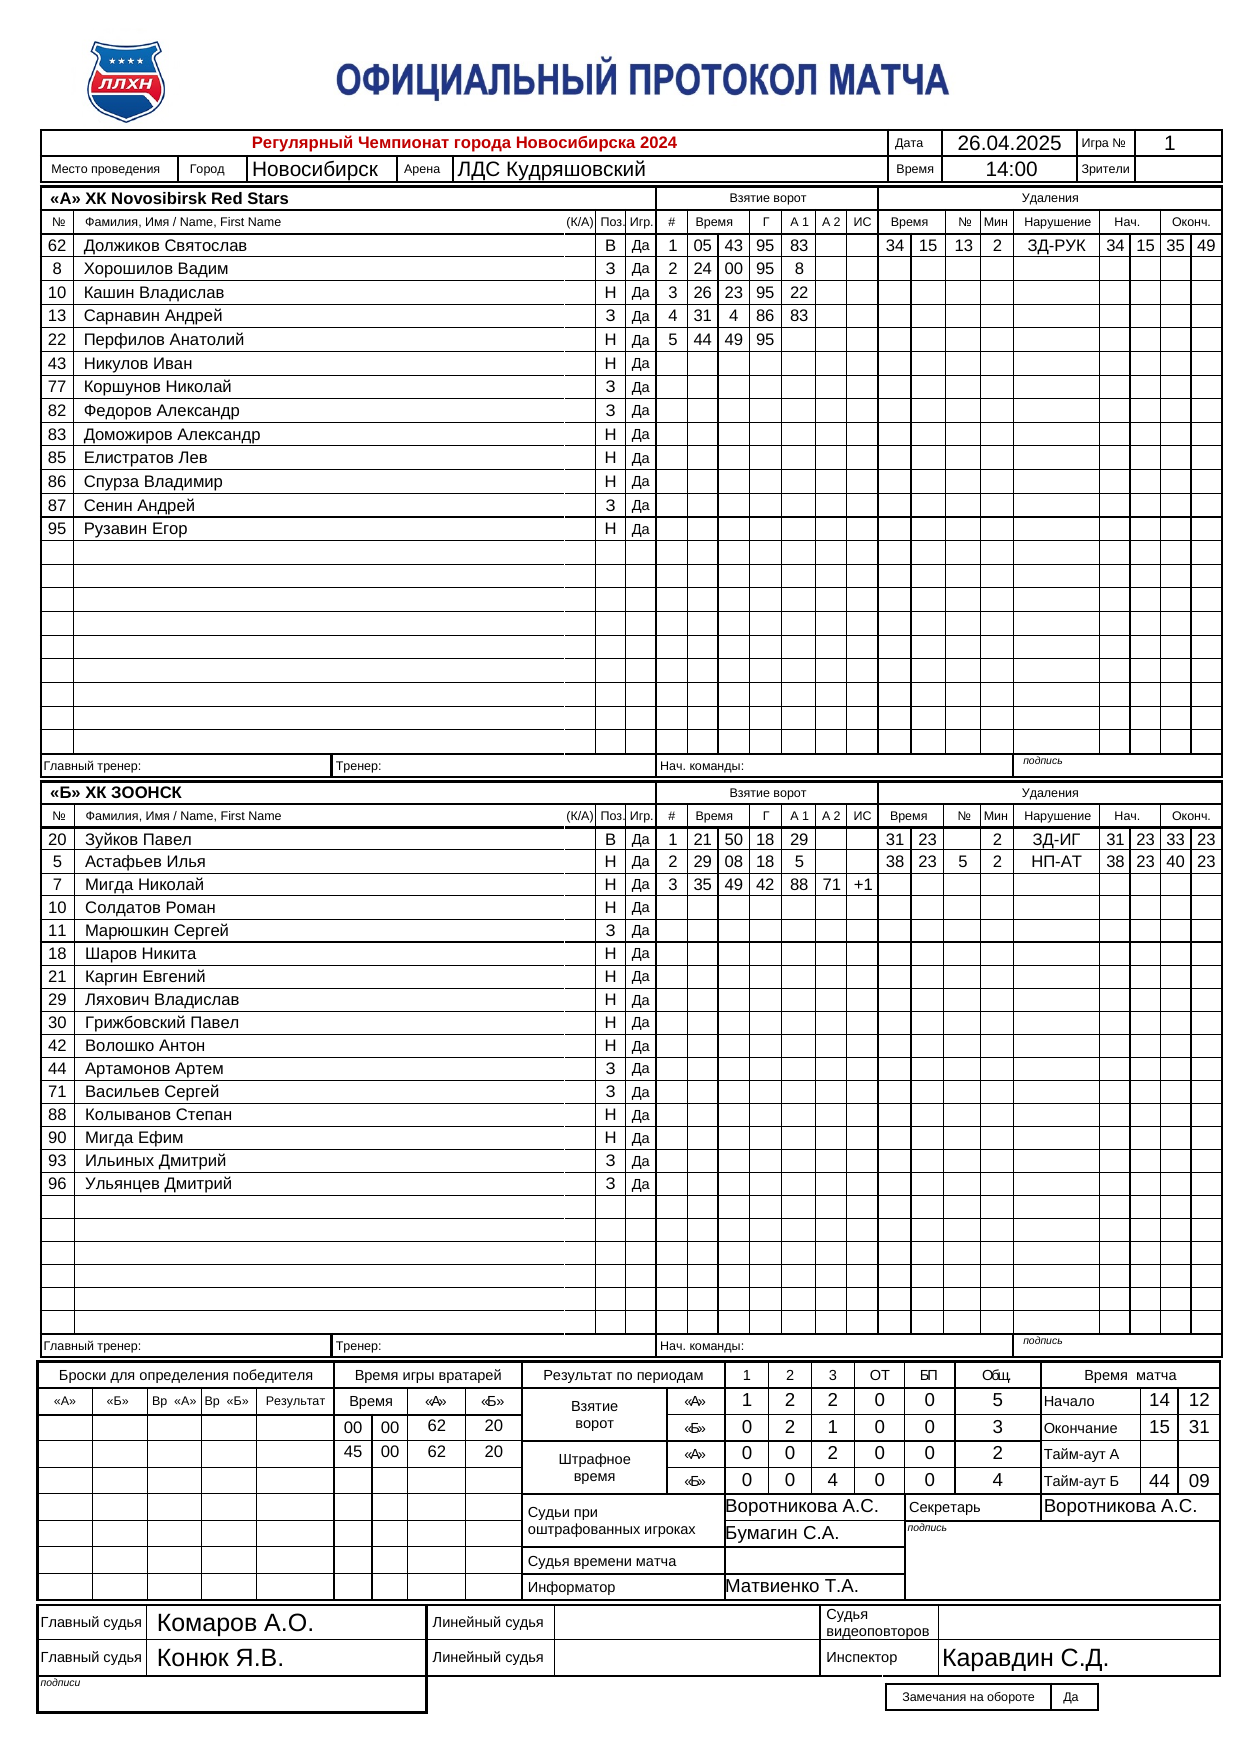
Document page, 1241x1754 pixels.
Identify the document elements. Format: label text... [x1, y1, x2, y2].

table_cell [750, 1242, 781, 1264]
table_cell [719, 730, 749, 753]
table_cell «Б » [466, 1389, 521, 1413]
table_header 1 [1136, 131, 1221, 155]
table_cell [148, 1547, 201, 1573]
table_cell [912, 896, 943, 918]
table_cell [1014, 989, 1099, 1011]
table_cell [1192, 470, 1221, 493]
table_cell [847, 281, 877, 303]
table_cell [688, 1311, 717, 1333]
table_cell [912, 565, 945, 587]
table_cell Нарушение [1014, 805, 1099, 826]
table_cell [1100, 1242, 1129, 1264]
table_cell [565, 328, 595, 351]
table_cell Н [596, 896, 625, 918]
table_cell [879, 328, 910, 351]
table_cell [1100, 659, 1129, 682]
table_cell [981, 966, 1013, 987]
table_cell [257, 1521, 333, 1546]
table_cell Судья времени матча [523, 1548, 724, 1573]
table_cell [1192, 518, 1221, 540]
table_cell Н [596, 966, 625, 987]
table_cell [816, 730, 846, 753]
table_cell [657, 1081, 687, 1103]
table_cell [847, 399, 877, 422]
table_cell Перфилов Анатолий [74, 328, 564, 351]
table_cell А 1 [782, 211, 815, 233]
table_cell [565, 1035, 595, 1057]
table_cell [719, 896, 749, 918]
table_cell [816, 920, 846, 941]
table_cell [1161, 1288, 1190, 1310]
table_cell [912, 1012, 943, 1033]
table_cell [75, 1265, 564, 1287]
table_cell [1014, 1081, 1099, 1103]
table_cell [565, 850, 595, 872]
table_cell Никулов Иван [74, 352, 564, 374]
table_cell 71 [816, 874, 846, 895]
table_cell [847, 1288, 877, 1310]
table_cell [75, 1196, 564, 1218]
table_cell [1161, 1150, 1190, 1172]
table_cell [1161, 399, 1190, 422]
table_cell [981, 636, 1013, 658]
table_cell Нач. [1100, 805, 1160, 826]
table_cell Да [626, 829, 655, 849]
table_cell [750, 966, 781, 987]
table_cell [719, 1173, 749, 1195]
table_cell подпись [1014, 1335, 1221, 1356]
table_cell 29 [42, 989, 74, 1011]
table_cell [335, 1468, 371, 1493]
table_cell 77 [42, 376, 73, 398]
table_cell «А» [668, 1389, 724, 1413]
table_cell [565, 565, 595, 587]
table_cell Н [596, 352, 625, 374]
table_cell [657, 636, 687, 658]
table_cell [750, 494, 781, 516]
table_cell [657, 1219, 687, 1241]
table_cell Инспектор [821, 1640, 938, 1675]
table_cell [74, 612, 564, 634]
table_cell [782, 707, 815, 729]
table_cell [946, 730, 980, 753]
table_cell Каравдин С.Д. [939, 1640, 1219, 1675]
table_cell [688, 1196, 717, 1218]
table_cell [565, 588, 595, 611]
table_cell [202, 1441, 256, 1467]
table_cell [75, 1311, 564, 1333]
table_cell [912, 612, 945, 634]
table_cell [626, 1196, 655, 1218]
table_cell 2 [956, 1442, 1040, 1467]
table_cell [912, 1288, 943, 1310]
table_cell [847, 423, 877, 445]
table_cell [944, 1173, 980, 1195]
table_cell Н [596, 943, 625, 964]
table_cell [847, 966, 877, 987]
table_cell [1131, 281, 1160, 303]
table_cell 71 [42, 1081, 74, 1103]
table_cell [1192, 1104, 1221, 1126]
table_cell [596, 707, 625, 729]
table_cell [847, 1104, 877, 1126]
table_cell [847, 328, 877, 351]
table_cell [565, 305, 595, 327]
table_cell [816, 257, 846, 280]
table_cell [719, 588, 749, 611]
table_cell [688, 399, 717, 422]
table_cell [1161, 920, 1190, 941]
table_cell [1192, 966, 1221, 987]
table_cell [1131, 1127, 1160, 1149]
table_cell Линейный судья [428, 1640, 554, 1675]
table_cell [688, 1150, 717, 1172]
table_cell Да [626, 943, 655, 964]
table_cell [626, 1242, 655, 1264]
table_cell [1100, 1035, 1129, 1057]
table_cell № [42, 805, 74, 826]
table_cell 29 [782, 829, 815, 849]
table_cell 0 [726, 1415, 768, 1440]
table_cell Н [596, 989, 625, 1011]
table_cell [879, 707, 910, 729]
table_cell [148, 1574, 201, 1599]
table_cell [1131, 257, 1160, 280]
table_cell [981, 1242, 1013, 1264]
table_cell [1161, 966, 1190, 987]
table_cell [1131, 328, 1160, 351]
table_cell 2 [657, 850, 687, 872]
table_cell [782, 470, 815, 493]
table_cell [257, 1494, 333, 1520]
table_cell [939, 1606, 1219, 1639]
table_cell [565, 966, 595, 987]
table_cell [1161, 1127, 1190, 1149]
table_cell [912, 376, 945, 398]
table_cell 0 [855, 1442, 904, 1467]
table_cell Да [626, 257, 655, 280]
table_cell 38 [879, 850, 910, 872]
table_cell 49 [719, 328, 749, 351]
table_cell [39, 1416, 92, 1440]
table_cell [257, 1547, 333, 1573]
table_cell [1192, 1173, 1221, 1195]
table_cell [944, 1035, 980, 1057]
table_cell Фамилия, Имя / Name, First Name [74, 211, 565, 233]
table_cell 3 [657, 874, 687, 895]
table_cell [1192, 612, 1221, 634]
table_cell [1131, 1288, 1160, 1310]
table_cell 86 [750, 305, 781, 327]
table_cell 44 [42, 1058, 74, 1079]
table_cell [719, 943, 749, 964]
table_cell Хорошилов Вадим [74, 257, 564, 280]
table_cell [847, 1311, 877, 1333]
table_cell [912, 257, 945, 280]
table_cell [1014, 874, 1099, 895]
table_cell [565, 1265, 595, 1287]
table_cell [39, 1547, 92, 1573]
table_cell № [944, 805, 980, 826]
table_cell 8 [42, 257, 73, 280]
table_cell [1192, 707, 1221, 729]
table_cell Судьи при оштрафованных игроках [523, 1495, 724, 1546]
table_cell Да [626, 1104, 655, 1126]
table_cell [1161, 1104, 1190, 1126]
table_cell Солдатов Роман [75, 896, 564, 918]
table_cell Артамонов Артем [75, 1058, 564, 1079]
table_cell [657, 1242, 687, 1264]
table_cell 0 [905, 1389, 954, 1413]
table_cell [1014, 1035, 1099, 1057]
table_cell [1161, 707, 1190, 729]
table_cell 34 [879, 235, 910, 256]
table_cell Оконч. [1161, 211, 1221, 233]
table_cell 00 [719, 257, 749, 280]
table_cell [565, 896, 595, 918]
table_cell [565, 943, 595, 964]
table_cell [782, 966, 815, 987]
table_cell Секретарь [906, 1495, 1040, 1520]
table_header Взятие ворот [657, 783, 877, 803]
table_cell 21 [688, 829, 717, 849]
table_cell Да [626, 989, 655, 1011]
table_cell [816, 541, 846, 564]
table_cell [847, 1127, 877, 1149]
table_cell [1161, 1058, 1190, 1079]
table_cell [847, 565, 877, 587]
table_cell 0 [769, 1442, 811, 1467]
table_cell [335, 1574, 371, 1599]
table_cell [565, 707, 595, 729]
table_cell [946, 707, 980, 729]
table_cell [847, 352, 877, 374]
table_cell [596, 1265, 625, 1287]
table_cell [946, 446, 980, 469]
table_cell [782, 518, 815, 540]
table_cell [626, 683, 655, 706]
table_cell [1100, 281, 1129, 303]
table_cell [879, 612, 910, 634]
table_cell Марюшкин Сергей [75, 920, 564, 941]
table_cell 23 [1131, 829, 1160, 849]
table_cell [74, 659, 564, 682]
table_cell [981, 1288, 1013, 1310]
table_cell [816, 1058, 846, 1079]
table_cell [565, 612, 595, 634]
table_cell [688, 423, 717, 445]
table_cell [944, 874, 980, 895]
table_cell ЗД-ИГ [1014, 829, 1099, 849]
table_cell 95 [750, 257, 781, 280]
table_cell [719, 1311, 749, 1333]
table_cell [1100, 1288, 1129, 1310]
table_cell [1161, 896, 1190, 918]
table_cell [1192, 943, 1221, 964]
table_cell [816, 1265, 846, 1287]
table_cell [750, 518, 781, 540]
table_cell [944, 1288, 980, 1310]
table_cell [816, 1288, 846, 1310]
table_cell 2 [981, 235, 1013, 256]
table_cell +1 [847, 874, 877, 895]
table_cell [1161, 565, 1190, 587]
table_cell [912, 399, 945, 422]
table_cell [1014, 966, 1099, 987]
table_cell Мигда Ефим [75, 1127, 564, 1149]
table_cell [1014, 588, 1099, 611]
table_cell № [42, 211, 73, 233]
table_cell [1192, 565, 1221, 587]
table_cell [373, 1468, 407, 1493]
table_cell [39, 1441, 92, 1467]
table_cell [944, 989, 980, 1011]
table_cell 11 [42, 920, 74, 941]
table_cell ИС [847, 805, 877, 826]
table_cell [816, 305, 846, 327]
table_cell [750, 612, 781, 634]
table_cell [42, 541, 73, 564]
table_cell 83 [42, 423, 73, 445]
table_cell Тайм-аут Б [1042, 1468, 1140, 1493]
table_cell [596, 565, 625, 587]
table_cell [1131, 920, 1160, 941]
table_cell [912, 1173, 943, 1195]
table_cell [816, 989, 846, 1011]
table_cell [879, 1012, 910, 1033]
table_cell 43 [42, 352, 73, 374]
table_cell [981, 1035, 1013, 1057]
table_cell [782, 989, 815, 1011]
table_cell 83 [782, 305, 815, 327]
table_cell [912, 730, 945, 753]
table_cell [816, 470, 846, 493]
table_cell 50 [719, 829, 749, 849]
table_cell [42, 683, 73, 706]
table_cell [912, 966, 943, 987]
table_cell НП-АТ [1014, 850, 1099, 872]
table_cell [879, 966, 910, 987]
table_cell [1014, 1104, 1099, 1126]
table_cell Н [596, 850, 625, 872]
table_cell [657, 966, 687, 987]
table_cell [782, 943, 815, 964]
table_cell Зрители [1078, 157, 1134, 181]
table_cell [750, 659, 781, 682]
table_cell # [657, 805, 687, 826]
table_cell [782, 328, 815, 351]
table_cell [657, 1058, 687, 1079]
table_cell [816, 423, 846, 445]
table_cell [1100, 446, 1129, 469]
table_cell [596, 612, 625, 634]
table_cell Нач. команды: [657, 1335, 1012, 1356]
table_cell [816, 1035, 846, 1057]
table_cell [688, 920, 717, 941]
table_cell [1161, 257, 1190, 280]
table_cell [879, 281, 910, 303]
table_cell [1192, 1219, 1221, 1241]
table_cell Да [626, 494, 655, 516]
table_cell [257, 1441, 333, 1467]
table_cell «А» [39, 1389, 92, 1413]
table_cell 23 [1192, 829, 1221, 849]
table_cell 23 [1192, 850, 1221, 872]
table_cell 49 [1192, 235, 1221, 256]
table_cell [1161, 470, 1190, 493]
table_cell [428, 1677, 882, 1711]
table_cell [565, 1173, 595, 1195]
table_cell [879, 399, 910, 422]
table_cell [912, 328, 945, 351]
table_header Да [1052, 1685, 1097, 1709]
table_cell [912, 659, 945, 682]
table_header 3 [812, 1363, 854, 1387]
table_cell [688, 966, 717, 987]
table_cell Сарнавин Андрей [74, 305, 564, 327]
table_cell [750, 1127, 781, 1149]
table_cell [1131, 1058, 1160, 1079]
table_cell [565, 1288, 595, 1310]
table_cell [944, 1104, 980, 1126]
table_cell [1131, 1219, 1160, 1241]
table_cell [202, 1494, 256, 1520]
table_cell Н [596, 1035, 625, 1057]
table_cell [1014, 1219, 1099, 1241]
table_cell 82 [42, 399, 73, 422]
table_cell [879, 541, 910, 564]
table_cell [565, 352, 595, 374]
table_cell ЛДС Кудряшовский [454, 157, 887, 181]
table_cell [565, 683, 595, 706]
table_cell 5 [657, 328, 687, 351]
table_cell [782, 494, 815, 516]
table_cell В [596, 829, 625, 849]
table_cell [1161, 1311, 1190, 1333]
table_cell [782, 1288, 815, 1310]
table_cell [74, 565, 564, 587]
table_cell [847, 943, 877, 964]
table_cell [981, 423, 1013, 445]
table_cell [565, 636, 595, 658]
table_cell [1100, 1012, 1129, 1033]
table_cell [750, 989, 781, 1011]
table_cell № [946, 211, 980, 233]
table_cell [816, 943, 846, 964]
picture [5, 28, 1179, 129]
table_cell [1131, 446, 1160, 469]
table_cell [1192, 1081, 1221, 1103]
table_cell [944, 1081, 980, 1103]
table_cell [202, 1574, 256, 1599]
table_cell 1 [726, 1389, 768, 1413]
table_cell З [596, 1081, 625, 1103]
table_cell [1192, 989, 1221, 1011]
table_cell [565, 874, 595, 895]
table_cell Воротникова А.С. [1042, 1495, 1219, 1520]
table_cell [946, 423, 980, 445]
table_cell Воротникова А.С. [726, 1495, 904, 1520]
table_cell [1100, 1311, 1129, 1333]
table_cell [912, 1219, 943, 1241]
table_cell [946, 399, 980, 422]
table_cell [1192, 399, 1221, 422]
table_cell [596, 730, 625, 753]
table_cell [565, 1081, 595, 1103]
table_cell [981, 874, 1013, 895]
table_cell [750, 1058, 781, 1079]
table_cell [750, 446, 781, 469]
table_cell [750, 399, 781, 422]
table_cell [879, 1104, 910, 1126]
table_cell [782, 1127, 815, 1149]
table_cell 2 [657, 257, 687, 280]
table_cell [148, 1441, 201, 1467]
table_cell [42, 1219, 74, 1241]
table_cell [750, 707, 781, 729]
table_cell 44 [688, 328, 717, 351]
table_cell [879, 874, 910, 895]
table_cell [688, 565, 717, 587]
table_cell [565, 494, 595, 516]
table_cell [847, 1150, 877, 1172]
table_cell [373, 1494, 407, 1520]
table_cell Да [626, 328, 655, 351]
table_cell 12 [1179, 1389, 1219, 1413]
table_cell Да [626, 281, 655, 303]
table_cell [688, 1242, 717, 1264]
table_cell [1014, 257, 1099, 280]
table_cell 49 [719, 874, 749, 895]
table_cell Оконч. [1161, 805, 1221, 826]
table_cell [944, 1058, 980, 1079]
table_cell 05 [688, 235, 717, 256]
table_cell 62 [42, 235, 73, 256]
table_cell Да [626, 874, 655, 895]
table_cell [688, 1081, 717, 1103]
table_cell [657, 1288, 687, 1310]
table_cell [1192, 920, 1221, 941]
table_cell [946, 470, 980, 493]
table_header Замечания на обороте [887, 1685, 1050, 1709]
table_cell [879, 446, 910, 469]
table_cell [816, 352, 846, 374]
table_cell [1014, 1265, 1099, 1287]
table_cell Н [596, 470, 625, 493]
table_cell 22 [782, 281, 815, 303]
table_cell [1192, 1035, 1221, 1057]
table_cell А 2 [816, 211, 846, 233]
table_cell Н [596, 518, 625, 540]
table_cell [912, 874, 943, 895]
table_cell [782, 636, 815, 658]
table_cell [688, 943, 717, 964]
table_cell 1 [657, 235, 687, 256]
table_cell [946, 565, 980, 587]
table_cell [1161, 588, 1190, 611]
table_cell [1100, 1150, 1129, 1172]
table_cell [1131, 966, 1160, 987]
table_cell [719, 1288, 749, 1310]
table_cell 4 [956, 1468, 1040, 1493]
table_cell [596, 659, 625, 682]
table_cell [782, 1242, 815, 1264]
table_cell [981, 446, 1013, 469]
table_cell [782, 1311, 815, 1333]
table_cell [946, 636, 980, 658]
table_cell [847, 636, 877, 658]
table_cell [466, 1468, 521, 1493]
table_cell [816, 707, 846, 729]
table_cell [373, 1521, 407, 1546]
table_cell [148, 1416, 201, 1440]
table_cell [750, 1196, 781, 1218]
table_cell [1014, 1173, 1099, 1195]
table_cell [1100, 541, 1129, 564]
table_cell [816, 612, 846, 634]
table_cell Время [879, 211, 945, 233]
table_cell подписи [39, 1677, 425, 1711]
table_cell подпись [1014, 755, 1221, 776]
table_cell Мин [981, 805, 1013, 826]
table_cell [879, 565, 910, 587]
table_cell [816, 588, 846, 611]
table_cell [879, 1265, 910, 1287]
table_cell 24 [688, 257, 717, 280]
table_cell Комаров А.О. [147, 1606, 425, 1639]
table_cell [719, 1127, 749, 1149]
table_cell [719, 1150, 749, 1172]
table_cell Рузавин Егор [74, 518, 564, 540]
table_cell 83 [782, 235, 815, 256]
table_cell [750, 636, 781, 658]
table_cell 09 [1179, 1468, 1219, 1493]
table_cell 14 [1141, 1389, 1177, 1413]
table_cell (К/А) [565, 211, 595, 233]
table_header Удаления [879, 188, 1221, 209]
table_cell З [596, 305, 625, 327]
table_cell [750, 1104, 781, 1126]
table_cell [1192, 730, 1221, 753]
table_cell 31 [688, 305, 717, 327]
table_cell [657, 943, 687, 964]
table_cell [879, 257, 910, 280]
table_cell [816, 1150, 846, 1172]
table_cell [847, 1196, 877, 1218]
table_cell [1192, 1265, 1221, 1287]
table_cell Время [688, 211, 749, 233]
table_cell [912, 470, 945, 493]
table_cell 15 [912, 235, 945, 256]
table_cell 23 [719, 281, 749, 303]
table_cell [596, 683, 625, 706]
table_cell [1014, 470, 1099, 493]
table_cell [565, 235, 595, 256]
table_cell [1161, 1196, 1190, 1218]
table_cell [74, 588, 564, 611]
table_cell [1161, 989, 1190, 1011]
table_cell Елистратов Лев [74, 446, 564, 469]
table_cell З [596, 1150, 625, 1172]
table_header Удаления [879, 783, 1221, 803]
table_cell ИС [847, 211, 877, 233]
table_cell [981, 518, 1013, 540]
table_cell [719, 423, 749, 445]
table_cell З [596, 920, 625, 941]
table_cell Окончание [1042, 1415, 1140, 1440]
table_cell [782, 1104, 815, 1126]
table_cell [719, 683, 749, 706]
table_cell [847, 920, 877, 941]
table_cell 40 [1161, 850, 1190, 872]
table_cell [847, 1219, 877, 1241]
table_cell Волошко Антон [75, 1035, 564, 1057]
table_cell Результат [257, 1389, 333, 1413]
table_cell 95 [42, 518, 73, 540]
table_cell [1100, 1219, 1129, 1241]
table_cell Коршунов Николай [74, 376, 564, 398]
table_cell [847, 989, 877, 1011]
table_cell [879, 920, 910, 941]
table_cell [657, 399, 687, 422]
table_cell [1014, 943, 1099, 964]
table_cell [816, 966, 846, 987]
table_cell [1161, 612, 1190, 634]
table_cell [1131, 1265, 1160, 1287]
table_cell [596, 1311, 625, 1333]
table_cell 4 [719, 305, 749, 327]
table_cell [912, 989, 943, 1011]
table_cell 0 [905, 1415, 954, 1440]
table_cell Ляхович Владислав [75, 989, 564, 1011]
table_cell [782, 1173, 815, 1195]
table_cell [750, 470, 781, 493]
table_cell [912, 1127, 943, 1149]
table_cell [847, 518, 877, 540]
table_cell [981, 943, 1013, 964]
table_cell Г [750, 805, 781, 826]
table_cell Ульянцев Дмитрий [75, 1173, 564, 1195]
table_cell [657, 1104, 687, 1126]
table_cell [1014, 707, 1099, 729]
table_cell [1161, 352, 1190, 374]
table_cell [816, 376, 846, 398]
table_cell Судья видеоповторов [821, 1606, 938, 1639]
table_cell [816, 1196, 846, 1218]
table_cell 85 [42, 446, 73, 469]
table_cell [782, 352, 815, 374]
table_cell 00 [373, 1441, 407, 1467]
table_cell [944, 1150, 980, 1172]
table_cell [1161, 636, 1190, 658]
table_cell [782, 1012, 815, 1033]
table_cell [688, 659, 717, 682]
table_cell [816, 636, 846, 658]
table_cell [944, 966, 980, 987]
table_cell 26 [688, 281, 717, 303]
table_cell [1100, 257, 1129, 280]
table_cell Да [626, 850, 655, 872]
table_cell «Б» [668, 1415, 724, 1440]
table_cell [1161, 1035, 1190, 1057]
table_cell [981, 989, 1013, 1011]
table_cell [1161, 659, 1190, 682]
table_cell [555, 1640, 819, 1675]
table_cell [912, 1242, 943, 1264]
table_cell [1192, 636, 1221, 658]
table_cell Матвиенко Т.А. [726, 1575, 904, 1599]
table_cell Н [596, 1127, 625, 1149]
table_cell [912, 1035, 943, 1057]
table_cell [946, 518, 980, 540]
table_cell [565, 1127, 595, 1149]
table_cell [565, 1104, 595, 1126]
table_cell [335, 1521, 371, 1546]
table_cell [1161, 518, 1190, 540]
table_cell Главный тренер: [42, 755, 330, 776]
table_cell [1131, 943, 1160, 964]
table_cell [782, 1035, 815, 1057]
table_cell [782, 399, 815, 422]
table_cell [565, 1196, 595, 1218]
table_cell [879, 989, 910, 1011]
table_cell Да [626, 305, 655, 327]
table_cell [93, 1441, 147, 1467]
table_cell [944, 1196, 980, 1218]
table_cell [1192, 376, 1221, 398]
table_cell 88 [42, 1104, 74, 1126]
table_cell 95 [750, 328, 781, 351]
table_cell [565, 376, 595, 398]
table_cell [719, 470, 749, 493]
table_cell [879, 494, 910, 516]
table_cell [688, 896, 717, 918]
table_cell [74, 683, 564, 706]
table_cell [750, 920, 781, 941]
table_cell 29 [688, 850, 717, 872]
table_cell [688, 612, 717, 634]
table_cell Н [596, 1104, 625, 1126]
table_header Время матча [1042, 1363, 1219, 1387]
table_cell [719, 1104, 749, 1126]
table_cell [688, 376, 717, 398]
table_cell [626, 588, 655, 611]
table_cell [879, 423, 910, 445]
table_cell 2 [769, 1389, 811, 1413]
table_cell [879, 730, 910, 753]
table_cell [1100, 730, 1129, 753]
table_cell Вр «А» [148, 1389, 201, 1413]
table_cell З [596, 399, 625, 422]
table_cell [688, 1265, 717, 1287]
table_cell [1100, 943, 1129, 964]
table_cell 96 [42, 1173, 74, 1195]
table_cell 0 [855, 1468, 904, 1493]
table_cell 0 [726, 1442, 768, 1467]
table_cell [1131, 659, 1160, 682]
table_cell [1161, 328, 1190, 351]
table_cell [782, 588, 815, 611]
table_cell [626, 1219, 655, 1241]
table_cell [879, 1127, 910, 1149]
table_cell Да [626, 423, 655, 445]
table_cell [946, 328, 980, 351]
table_cell [879, 1150, 910, 1172]
table_cell [1100, 707, 1129, 729]
table_cell [1014, 376, 1099, 398]
table_cell [782, 423, 815, 445]
table_cell Информатор [523, 1575, 724, 1599]
table_cell [1192, 1058, 1221, 1079]
table_cell 62 [408, 1416, 465, 1440]
table_cell [782, 541, 815, 564]
table_cell [816, 1219, 846, 1241]
table_cell [1014, 281, 1099, 303]
table_cell [912, 352, 945, 374]
table_cell [688, 1104, 717, 1126]
table_cell Штрафное время [523, 1442, 666, 1493]
table_cell [719, 1242, 749, 1264]
table_cell [847, 612, 877, 634]
table_cell [626, 636, 655, 658]
table_cell 4 [812, 1468, 854, 1493]
table_cell [816, 281, 846, 303]
table_cell [1131, 588, 1160, 611]
table_cell [657, 989, 687, 1011]
table_cell [1131, 470, 1160, 493]
table_cell 5 [782, 850, 815, 872]
table_header Общ. [956, 1363, 1040, 1387]
table_cell [1131, 352, 1160, 374]
table_cell [981, 612, 1013, 634]
table_cell [688, 1127, 717, 1149]
table_cell [202, 1468, 256, 1493]
table_cell [565, 1150, 595, 1172]
table_cell [816, 518, 846, 540]
table_cell [1131, 1035, 1160, 1057]
table_cell [1131, 1311, 1160, 1333]
table_cell [626, 541, 655, 564]
table_cell [657, 446, 687, 469]
table_cell [688, 470, 717, 493]
table_cell 87 [42, 494, 73, 516]
table_cell [373, 1547, 407, 1573]
table_cell Да [626, 518, 655, 540]
table_cell З [596, 494, 625, 516]
table_cell [981, 1173, 1013, 1195]
table_cell [879, 896, 910, 918]
table_cell [1161, 1081, 1190, 1103]
table_cell [750, 1219, 781, 1241]
table_cell [719, 1012, 749, 1033]
table_cell [42, 1288, 74, 1310]
table_cell [782, 612, 815, 634]
table_cell [879, 1173, 910, 1195]
table_header Игра № [1078, 131, 1134, 155]
table_cell [657, 541, 687, 564]
table_cell Город [179, 157, 246, 181]
table_cell [847, 376, 877, 398]
table_cell [782, 1265, 815, 1287]
table_cell [626, 707, 655, 729]
table_cell [1192, 1150, 1221, 1172]
table_cell [657, 896, 687, 918]
table_cell 34 [1100, 235, 1129, 256]
table_cell [944, 1219, 980, 1241]
table_cell 30 [42, 1012, 74, 1033]
table_cell 42 [42, 1035, 74, 1057]
table_cell # [657, 211, 687, 233]
table_cell [1192, 1242, 1221, 1264]
table_cell [657, 612, 687, 634]
table_cell [1161, 376, 1190, 398]
table_cell [1179, 1441, 1219, 1467]
table_cell [816, 565, 846, 587]
table_cell [944, 829, 980, 849]
table_cell 20 [466, 1441, 521, 1467]
table_cell [879, 659, 910, 682]
table_cell [565, 920, 595, 941]
table_cell [719, 1035, 749, 1057]
table_cell [879, 1219, 910, 1241]
table_cell [981, 494, 1013, 516]
table_cell [750, 423, 781, 445]
table_cell Время [889, 157, 941, 181]
table_cell Главный судья [39, 1606, 146, 1639]
table_cell [944, 1242, 980, 1264]
table_cell [1100, 423, 1129, 445]
table_cell [1131, 541, 1160, 564]
table_cell [42, 659, 73, 682]
table_header Броски для определения победителя [39, 1363, 333, 1387]
table_cell [657, 1035, 687, 1057]
table_cell [1161, 1242, 1190, 1264]
table_cell [657, 588, 687, 611]
table_cell 7 [42, 874, 74, 895]
table_cell Зуйков Павел [75, 829, 564, 849]
table_cell [466, 1494, 521, 1520]
table_cell 18 [42, 943, 74, 964]
table_header Взятие ворот [657, 188, 877, 209]
table_cell [847, 1173, 877, 1195]
table_cell [1131, 423, 1160, 445]
table_cell [1161, 1265, 1190, 1287]
table_cell [657, 1196, 687, 1218]
table_cell [816, 328, 846, 351]
table_cell [847, 494, 877, 516]
table_cell «Б» [93, 1389, 147, 1413]
table_cell [466, 1521, 521, 1546]
table_cell [879, 1035, 910, 1057]
table_cell [657, 707, 687, 729]
table_cell [912, 636, 945, 658]
table_cell [1014, 612, 1099, 634]
table_cell [782, 659, 815, 682]
table_cell [657, 683, 687, 706]
table_cell Арена [398, 157, 452, 181]
table_header 2 [769, 1363, 811, 1387]
table_cell Васильев Сергей [75, 1081, 564, 1103]
table_cell [944, 920, 980, 941]
table_cell [1131, 494, 1160, 516]
table_cell [981, 1196, 1013, 1218]
table_cell [944, 1311, 980, 1333]
table_cell [981, 588, 1013, 611]
table_cell Федоров Александр [74, 399, 564, 422]
table_cell Вр «Б» [202, 1389, 256, 1413]
table_cell [879, 588, 910, 611]
table_cell [981, 281, 1013, 303]
table_cell [981, 659, 1013, 682]
table_cell «А» [668, 1442, 724, 1467]
table_cell Нарушение [1014, 211, 1099, 233]
table_cell [981, 683, 1013, 706]
table_cell [944, 1265, 980, 1287]
table_cell 00 [373, 1416, 407, 1440]
table_cell [93, 1468, 147, 1493]
table_cell [946, 352, 980, 374]
table_cell [596, 1196, 625, 1218]
table_cell [1161, 423, 1190, 445]
table_cell [816, 446, 846, 469]
table_cell [596, 1242, 625, 1264]
table_cell [847, 683, 877, 706]
table_cell [657, 1265, 687, 1287]
table_cell [93, 1494, 147, 1520]
table_cell [1100, 1127, 1129, 1149]
table_cell 13 [42, 305, 73, 327]
table_cell [782, 1219, 815, 1241]
table_cell [1192, 683, 1221, 706]
table_cell 1 [812, 1415, 854, 1440]
table_cell [565, 829, 595, 849]
table_cell Да [626, 1150, 655, 1172]
table_cell [981, 470, 1013, 493]
table_cell [202, 1547, 256, 1573]
table_cell [944, 1127, 980, 1149]
table_cell 21 [42, 966, 74, 987]
table_cell [879, 1081, 910, 1103]
table_cell 0 [855, 1389, 904, 1413]
table_cell «Б» [668, 1468, 724, 1493]
table_cell Поз. [596, 211, 625, 233]
table_cell 08 [719, 850, 749, 872]
table_cell [816, 399, 846, 422]
table_cell 0 [855, 1415, 904, 1440]
table_cell 8 [782, 257, 815, 280]
table_cell Да [626, 1058, 655, 1079]
table_cell [1192, 1127, 1221, 1149]
table_cell [565, 1058, 595, 1079]
table_cell 88 [782, 874, 815, 895]
table_cell [1131, 989, 1160, 1011]
table_cell [816, 1127, 846, 1149]
table_cell [1131, 1196, 1160, 1218]
table_cell [1100, 1081, 1129, 1103]
table_cell Спурза Владимир [74, 470, 564, 493]
table_cell [626, 659, 655, 682]
table_cell З [596, 257, 625, 280]
table_cell [1192, 1288, 1221, 1310]
table_cell [879, 636, 910, 658]
table_cell [782, 896, 815, 918]
table_cell [1100, 376, 1129, 398]
table_cell 31 [879, 829, 910, 849]
table_cell [1131, 1150, 1160, 1172]
table_cell [565, 423, 595, 445]
table_cell [847, 541, 877, 564]
table_cell [1161, 683, 1190, 706]
table_cell [879, 518, 910, 540]
table_cell [565, 541, 595, 564]
table_cell [1131, 565, 1160, 587]
table_cell З [596, 1173, 625, 1195]
table_cell [1014, 1288, 1099, 1310]
table_cell [1014, 659, 1099, 682]
table_cell [42, 707, 73, 729]
table_cell [1131, 1012, 1160, 1033]
table_header «Б» ХК ЗООНСК [42, 783, 655, 803]
table_cell 15 [1131, 235, 1160, 256]
table_cell [657, 920, 687, 941]
table_cell [565, 446, 595, 469]
table_cell [847, 707, 877, 729]
table_cell [565, 257, 595, 280]
table_cell [688, 683, 717, 706]
table_cell 10 [42, 281, 73, 303]
table_cell Линейный судья [428, 1606, 554, 1639]
table_cell 0 [905, 1442, 954, 1467]
table_cell [912, 541, 945, 564]
table_header Регулярный Чемпионат города Новосибирска 2024 [42, 131, 887, 155]
table_cell [1136, 157, 1221, 181]
table_cell 23 [1131, 850, 1160, 872]
table_cell [626, 1265, 655, 1287]
table_cell [42, 636, 73, 658]
table_cell [1100, 612, 1129, 634]
table_cell Игр. [626, 805, 655, 826]
table_cell [657, 494, 687, 516]
table_cell [719, 636, 749, 658]
table_cell [1192, 896, 1221, 918]
table_cell [782, 683, 815, 706]
table_cell Да [626, 376, 655, 398]
table_cell Главный тренер: [42, 1335, 330, 1356]
table_cell [408, 1574, 465, 1599]
table_cell [1161, 943, 1190, 964]
table_cell 20 [466, 1416, 521, 1440]
table_cell [879, 1288, 910, 1310]
table_cell [257, 1468, 333, 1493]
table_cell [782, 1081, 815, 1103]
table_cell [1131, 518, 1160, 540]
table_cell [1100, 989, 1129, 1011]
table_cell [688, 1058, 717, 1079]
table_header Время игры вратарей [335, 1363, 521, 1387]
table_cell [42, 612, 73, 634]
table_cell 13 [946, 235, 980, 256]
table_cell [750, 352, 781, 374]
table_cell [565, 1219, 595, 1241]
table_cell [1100, 588, 1129, 611]
table_cell [719, 966, 749, 987]
table_cell З [596, 1058, 625, 1079]
table_cell 23 [912, 850, 943, 872]
table_cell [719, 541, 749, 564]
table_cell [42, 565, 73, 587]
table_cell 31 [1179, 1415, 1219, 1440]
table_cell [912, 518, 945, 540]
table_cell [42, 730, 73, 753]
table_cell Конюк Я.В. [147, 1640, 425, 1675]
table_cell [1100, 896, 1129, 918]
table_cell Да [626, 1012, 655, 1033]
table_cell [981, 707, 1013, 729]
table_cell [1161, 1219, 1190, 1241]
table_cell [912, 1311, 943, 1333]
table_cell Тренер: [333, 755, 655, 776]
table_cell [946, 659, 980, 682]
table_cell [1192, 352, 1221, 374]
table_cell 10 [42, 896, 74, 918]
table_cell [688, 588, 717, 611]
table_cell [1100, 1265, 1129, 1287]
table_cell [565, 1311, 595, 1333]
table_cell 00 [335, 1416, 371, 1440]
table_cell [912, 683, 945, 706]
table_cell [816, 1104, 846, 1126]
table_cell Да [626, 1035, 655, 1057]
table_cell [688, 1288, 717, 1310]
table_cell [1131, 707, 1160, 729]
table_cell [912, 446, 945, 469]
table_cell [719, 1196, 749, 1218]
table_cell [981, 328, 1013, 351]
table_cell 35 [688, 874, 717, 895]
table_cell [688, 1012, 717, 1033]
table_cell [408, 1521, 465, 1546]
table_cell Да [626, 920, 655, 941]
table_cell [816, 1311, 846, 1333]
table_cell [657, 423, 687, 445]
table_cell [1100, 305, 1129, 327]
table_cell [946, 281, 980, 303]
table_cell Доможиров Александр [74, 423, 564, 445]
table_cell [93, 1521, 147, 1546]
table_cell [750, 683, 781, 706]
table_cell [1192, 588, 1221, 611]
table_cell [912, 1058, 943, 1079]
table_cell [946, 541, 980, 564]
table_cell 2 [769, 1415, 811, 1440]
table_cell В [596, 235, 625, 256]
table_cell [1192, 1012, 1221, 1033]
table_cell 5 [42, 850, 74, 872]
table_cell Начало [1042, 1389, 1140, 1413]
table_cell [981, 1311, 1013, 1333]
table_cell [1014, 352, 1099, 374]
table_cell [719, 1219, 749, 1241]
table_cell 0 [905, 1468, 954, 1493]
table_cell [1192, 257, 1221, 280]
table_cell [912, 281, 945, 303]
table_header ОТ [855, 1363, 904, 1387]
table_cell [1161, 541, 1190, 564]
table_cell Взятие ворот [523, 1389, 666, 1440]
table_cell [657, 1311, 687, 1333]
table_cell [981, 1012, 1013, 1033]
table_cell [847, 1242, 877, 1264]
table_cell [750, 1035, 781, 1057]
table_cell [719, 1265, 749, 1287]
table_cell [879, 1242, 910, 1264]
table_cell [1014, 896, 1099, 918]
table_cell [1192, 874, 1221, 895]
table_cell 62 [408, 1441, 465, 1467]
table_cell [1014, 920, 1099, 941]
table_cell [626, 1311, 655, 1333]
table_cell [626, 1288, 655, 1310]
table_cell [373, 1574, 407, 1599]
table_cell [816, 1081, 846, 1103]
table_cell Мигда Николай [75, 874, 564, 895]
table_cell [93, 1416, 147, 1440]
table_cell [408, 1494, 465, 1520]
table_cell [1100, 494, 1129, 516]
table_cell [816, 659, 846, 682]
table_cell [148, 1468, 201, 1493]
table_cell [946, 494, 980, 516]
table_header Результат по периодам [523, 1363, 724, 1387]
table_cell [75, 1242, 564, 1264]
table_cell [719, 1081, 749, 1103]
table_cell Тайм-аут А [1042, 1441, 1140, 1467]
table_cell [782, 1058, 815, 1079]
table_cell [1014, 683, 1099, 706]
table_cell [816, 494, 846, 516]
table_cell [75, 1219, 564, 1241]
table_cell Время [335, 1389, 407, 1413]
table_cell [42, 1242, 74, 1264]
table_cell [565, 1012, 595, 1033]
table_cell Да [626, 399, 655, 422]
table_cell [408, 1468, 465, 1493]
table_cell [1014, 1058, 1099, 1079]
table_cell [1014, 1127, 1099, 1149]
table_cell [981, 305, 1013, 327]
table_cell 86 [42, 470, 73, 493]
table_cell [847, 659, 877, 682]
table_cell [946, 376, 980, 398]
table_cell [688, 1219, 717, 1241]
table_cell 38 [1100, 850, 1129, 872]
table_cell [565, 518, 595, 540]
table_cell [750, 1288, 781, 1310]
table_cell Г [750, 211, 781, 233]
table_cell Должиков Святослав [74, 235, 564, 256]
table_cell [657, 730, 687, 753]
table_cell [1014, 1012, 1099, 1033]
table_cell [657, 565, 687, 587]
table_cell [879, 943, 910, 964]
table_cell [816, 1012, 846, 1033]
table_cell [596, 1288, 625, 1310]
table_cell [879, 470, 910, 493]
table_cell [39, 1468, 92, 1493]
table_cell [39, 1494, 92, 1520]
table_cell [816, 235, 846, 256]
table_cell [1014, 328, 1099, 351]
table_cell [657, 470, 687, 493]
table_cell [1014, 636, 1099, 658]
table_cell Новосибирск [248, 157, 396, 181]
table_cell [879, 352, 910, 374]
table_cell [657, 1012, 687, 1033]
table_cell [719, 446, 749, 469]
table_cell [981, 730, 1013, 753]
table_cell [1131, 896, 1160, 918]
table_cell [1141, 1441, 1177, 1467]
table_cell [688, 730, 717, 753]
table_cell [1131, 874, 1160, 895]
table_cell [946, 683, 980, 706]
table_cell [1192, 305, 1221, 327]
table_cell [1192, 1311, 1221, 1333]
table_cell 23 [912, 829, 943, 849]
table_cell [944, 1012, 980, 1033]
table_cell [1014, 399, 1099, 422]
table_cell [912, 494, 945, 516]
table_cell 14:00 [943, 157, 1076, 181]
table_cell [148, 1521, 201, 1546]
table_cell [1014, 305, 1099, 327]
table_cell [750, 588, 781, 611]
table_cell [879, 683, 910, 706]
table_cell [1131, 730, 1160, 753]
table_cell [565, 989, 595, 1011]
table_cell [847, 470, 877, 493]
table_cell [565, 399, 595, 422]
table_cell [847, 1081, 877, 1103]
table_cell Колыванов Степан [75, 1104, 564, 1126]
table_cell [750, 943, 781, 964]
table_cell [626, 612, 655, 634]
table_cell [719, 352, 749, 374]
table_cell [750, 376, 781, 398]
table_header 26.04.2025 [943, 131, 1076, 155]
table_cell [1100, 565, 1129, 587]
table_cell [257, 1416, 333, 1440]
table_cell [946, 257, 980, 280]
table_cell [750, 541, 781, 564]
table_cell [879, 1196, 910, 1218]
table_cell А 2 [816, 805, 846, 826]
table_cell [42, 1265, 74, 1287]
table_cell [847, 257, 877, 280]
table_cell [816, 683, 846, 706]
table_cell [782, 376, 815, 398]
table_cell [750, 1311, 781, 1333]
table_cell [1014, 565, 1099, 587]
table_cell [912, 707, 945, 729]
table_cell [782, 1196, 815, 1218]
table_header Дата [889, 131, 941, 155]
table_cell Н [596, 446, 625, 469]
table_cell [1131, 399, 1160, 422]
table_cell [782, 730, 815, 753]
table_cell [596, 636, 625, 658]
table_cell [750, 1265, 781, 1287]
table_cell [1131, 305, 1160, 327]
table_cell Да [626, 446, 655, 469]
table_cell [750, 565, 781, 587]
table_cell [1014, 730, 1099, 753]
table_cell 0 [769, 1468, 811, 1493]
table_cell [1192, 423, 1221, 445]
table_cell [816, 1173, 846, 1195]
table_cell [816, 1242, 846, 1264]
table_cell [912, 1196, 943, 1218]
table_cell [726, 1548, 904, 1573]
table_cell [981, 1104, 1013, 1126]
table_cell [42, 1311, 74, 1333]
table_cell [883, 1677, 1220, 1681]
table_cell 31 [1100, 829, 1129, 849]
table_cell [688, 636, 717, 658]
table_cell Да [626, 1173, 655, 1195]
table_cell [946, 588, 980, 611]
table_cell [657, 1173, 687, 1195]
table_cell [74, 636, 564, 658]
table_cell [1100, 1196, 1129, 1218]
table_cell [719, 494, 749, 516]
table_cell [74, 541, 564, 564]
table_cell Да [626, 896, 655, 918]
table_cell [202, 1521, 256, 1546]
table_cell 90 [42, 1127, 74, 1149]
table_cell [1192, 446, 1221, 469]
table_cell [565, 659, 595, 682]
table_cell [946, 612, 980, 634]
table_cell [750, 1173, 781, 1195]
table_cell [1192, 659, 1221, 682]
table_cell Да [626, 352, 655, 374]
table_cell [719, 707, 749, 729]
table_cell 4 [657, 305, 687, 327]
table_cell 95 [750, 235, 781, 256]
table_cell 2 [812, 1442, 854, 1467]
table_cell [688, 989, 717, 1011]
table_cell [1100, 352, 1129, 374]
table_cell Нач. [1100, 211, 1160, 233]
table_cell [847, 1058, 877, 1079]
table_cell [816, 896, 846, 918]
table_cell [596, 588, 625, 611]
table_cell [1100, 874, 1129, 895]
table_cell [1014, 494, 1099, 516]
table_cell [335, 1547, 371, 1573]
table_cell А 1 [782, 805, 815, 826]
table_cell Мин [981, 211, 1013, 233]
table_cell (К/А) [565, 805, 595, 826]
table_cell [1100, 1104, 1129, 1126]
table_cell [555, 1606, 819, 1639]
table_cell [912, 943, 943, 964]
table_cell 18 [750, 829, 781, 849]
table_cell [596, 1219, 625, 1241]
table_cell [657, 376, 687, 398]
table_cell [39, 1574, 92, 1599]
table_cell [565, 1242, 595, 1264]
table_cell [1131, 1173, 1160, 1195]
table_cell Да [626, 470, 655, 493]
table_cell Да [626, 1081, 655, 1103]
table_cell 2 [812, 1389, 854, 1413]
table_cell [981, 896, 1013, 918]
table_cell [1100, 399, 1129, 422]
table_cell Н [596, 874, 625, 895]
table_cell [879, 305, 910, 327]
table_cell [1100, 966, 1129, 987]
table_cell [1014, 423, 1099, 445]
table_cell 33 [1161, 829, 1190, 849]
table_cell 0 [726, 1468, 768, 1493]
table_cell [466, 1574, 521, 1599]
table_cell [1161, 730, 1190, 753]
table_cell [847, 1035, 877, 1057]
table_cell [847, 829, 877, 849]
table_cell [1131, 1104, 1160, 1126]
table_cell [688, 446, 717, 469]
table_cell [1014, 1242, 1099, 1264]
table_cell Н [596, 1012, 625, 1033]
table_cell [1099, 1682, 1220, 1711]
table_cell [719, 399, 749, 422]
table_cell [688, 494, 717, 516]
table_cell [912, 1150, 943, 1172]
table_cell [1100, 328, 1129, 351]
table_cell [847, 235, 877, 256]
table_cell [1131, 1081, 1160, 1103]
table_cell [847, 730, 877, 753]
table_cell 43 [719, 235, 749, 256]
table_cell [74, 730, 564, 753]
table_cell [688, 1173, 717, 1195]
table_cell [912, 1265, 943, 1287]
table_cell [719, 518, 749, 540]
table_cell [1014, 541, 1099, 564]
table_cell [750, 1150, 781, 1172]
table_header 1 [726, 1363, 768, 1387]
table_cell [75, 1288, 564, 1310]
table_cell Да [626, 1127, 655, 1149]
table_cell [202, 1416, 256, 1440]
table_cell [1161, 1012, 1190, 1033]
table_cell [257, 1574, 333, 1599]
table_cell [1161, 281, 1190, 303]
table_cell Тренер: [333, 1335, 655, 1356]
table_cell [688, 352, 717, 374]
table_cell 1 [657, 829, 687, 849]
table_cell [816, 850, 846, 872]
table_cell Н [596, 423, 625, 445]
table_cell Время [879, 805, 943, 826]
table_cell 18 [750, 850, 781, 872]
table_cell Да [626, 966, 655, 987]
table_cell [912, 920, 943, 941]
table_cell [981, 1150, 1013, 1172]
table_cell 2 [981, 850, 1013, 872]
table_cell «А» [408, 1389, 465, 1413]
table_cell [626, 565, 655, 587]
table_cell [1100, 1058, 1129, 1079]
table_cell Каргин Евгений [75, 966, 564, 987]
table_cell Н [596, 281, 625, 303]
table_cell Астафьев Илья [75, 850, 564, 872]
table_cell [1100, 1173, 1129, 1195]
table_cell [626, 730, 655, 753]
table_cell [466, 1547, 521, 1573]
table_cell [1014, 1150, 1099, 1172]
table_cell [1192, 328, 1221, 351]
table_cell [1161, 1173, 1190, 1195]
table_cell [565, 281, 595, 303]
table_cell [1131, 376, 1160, 398]
table_cell [981, 399, 1013, 422]
table_cell [719, 989, 749, 1011]
table_cell [719, 612, 749, 634]
table_cell 44 [1141, 1468, 1177, 1493]
table_cell [1100, 920, 1129, 941]
table_cell 5 [944, 850, 980, 872]
table_cell Игр. [626, 211, 655, 233]
table_cell [408, 1547, 465, 1573]
table_cell Сенин Андрей [74, 494, 564, 516]
table_cell [1192, 494, 1221, 516]
table_cell [847, 896, 877, 918]
table_cell З [596, 376, 625, 398]
table_cell [847, 446, 877, 469]
table_cell [1161, 874, 1190, 895]
table_cell [565, 470, 595, 493]
table_cell [596, 541, 625, 564]
table_cell [1100, 518, 1129, 540]
table_cell [1100, 636, 1129, 658]
table_cell [335, 1494, 371, 1520]
table_cell [847, 305, 877, 327]
table_cell [750, 896, 781, 918]
table_cell [847, 588, 877, 611]
table_cell 42 [750, 874, 781, 895]
table_cell [816, 829, 846, 849]
table_cell [657, 1150, 687, 1172]
table_cell [93, 1574, 147, 1599]
table_cell [981, 1127, 1013, 1149]
table_cell [1131, 1242, 1160, 1264]
table_cell [1131, 612, 1160, 634]
table_cell Бумагин С.А. [726, 1521, 904, 1546]
table_cell Время [688, 805, 749, 826]
table_cell [688, 541, 717, 564]
table_cell [1161, 305, 1190, 327]
table_cell [912, 588, 945, 611]
table_cell 20 [42, 829, 74, 849]
table_cell 3 [657, 281, 687, 303]
table_cell [1161, 494, 1190, 516]
table_cell Главный судья [39, 1640, 146, 1675]
table_cell [981, 565, 1013, 587]
table_cell 3 [956, 1415, 1040, 1440]
table_cell [750, 730, 781, 753]
table_cell [1014, 1196, 1099, 1218]
table_cell [879, 376, 910, 398]
table_cell [782, 920, 815, 941]
table_cell [1192, 541, 1221, 564]
table_cell [1014, 446, 1099, 469]
table_cell [944, 943, 980, 964]
table_cell [981, 376, 1013, 398]
table_cell [981, 257, 1013, 280]
table_cell [657, 352, 687, 374]
table_cell [657, 659, 687, 682]
table_cell [847, 1265, 877, 1287]
table_cell [688, 1035, 717, 1057]
table_cell [847, 1012, 877, 1033]
table_cell подпись [906, 1522, 1219, 1599]
table_cell [719, 659, 749, 682]
table_cell Поз. [596, 805, 625, 826]
table_cell [1131, 683, 1160, 706]
table_cell Фамилия, Имя / Name, First Name [75, 805, 565, 826]
table_cell ЗД-РУК [1014, 235, 1099, 256]
table_cell [1131, 636, 1160, 658]
table_cell 35 [1161, 235, 1190, 256]
table_cell [93, 1547, 147, 1573]
table_cell 2 [981, 829, 1013, 849]
table_cell [981, 352, 1013, 374]
table_cell [74, 707, 564, 729]
table_cell [912, 1081, 943, 1103]
table_cell Грижбовский Павел [75, 1012, 564, 1033]
table_cell [912, 305, 945, 327]
table_cell [42, 1196, 74, 1218]
table_cell Ильиных Дмитрий [75, 1150, 564, 1172]
table_cell [981, 541, 1013, 564]
table_cell [719, 920, 749, 941]
table_cell [148, 1494, 201, 1520]
table_cell [981, 1058, 1013, 1079]
table_cell Место проведения [42, 157, 177, 181]
table_cell Шаров Никита [75, 943, 564, 964]
table_cell 22 [42, 328, 73, 351]
table_cell [750, 1081, 781, 1103]
table_cell Да [626, 235, 655, 256]
table_cell [847, 850, 877, 872]
table_cell [1100, 683, 1129, 706]
table_cell [1014, 518, 1099, 540]
table_cell [657, 1127, 687, 1149]
table_cell [879, 1311, 910, 1333]
table_cell [912, 1104, 943, 1126]
table_header «А» ХК Novosibirsk Red Stars [42, 188, 655, 209]
table_cell [719, 1058, 749, 1079]
table_cell 45 [335, 1441, 371, 1467]
table_cell Нач. команды: [657, 755, 1012, 776]
table_cell [39, 1521, 92, 1546]
table_cell [1161, 446, 1190, 469]
table_cell [981, 920, 1013, 941]
table_cell 93 [42, 1150, 74, 1172]
table_header БП [905, 1363, 954, 1387]
table_cell [1192, 1196, 1221, 1218]
table_cell [688, 707, 717, 729]
table_cell [565, 730, 595, 753]
table_cell [657, 518, 687, 540]
table_cell [688, 518, 717, 540]
table_cell [981, 1219, 1013, 1241]
table_cell [1192, 281, 1221, 303]
table_cell [946, 305, 980, 327]
table_cell 5 [956, 1389, 1040, 1413]
table_cell [719, 376, 749, 398]
table_cell Кашин Владислав [74, 281, 564, 303]
table_cell [981, 1081, 1013, 1103]
table_cell [879, 1058, 910, 1079]
table_cell [1014, 1311, 1099, 1333]
table_cell [719, 565, 749, 587]
table_cell [1100, 470, 1129, 493]
table_cell [981, 1265, 1013, 1287]
table_cell Н [596, 328, 625, 351]
table_cell [42, 588, 73, 611]
table_cell [912, 423, 945, 445]
table_cell [750, 1012, 781, 1033]
table_cell [782, 1150, 815, 1172]
table_cell 95 [750, 281, 781, 303]
table_cell [944, 896, 980, 918]
table_cell [782, 565, 815, 587]
table_cell 15 [1141, 1415, 1177, 1440]
table_cell [782, 446, 815, 469]
